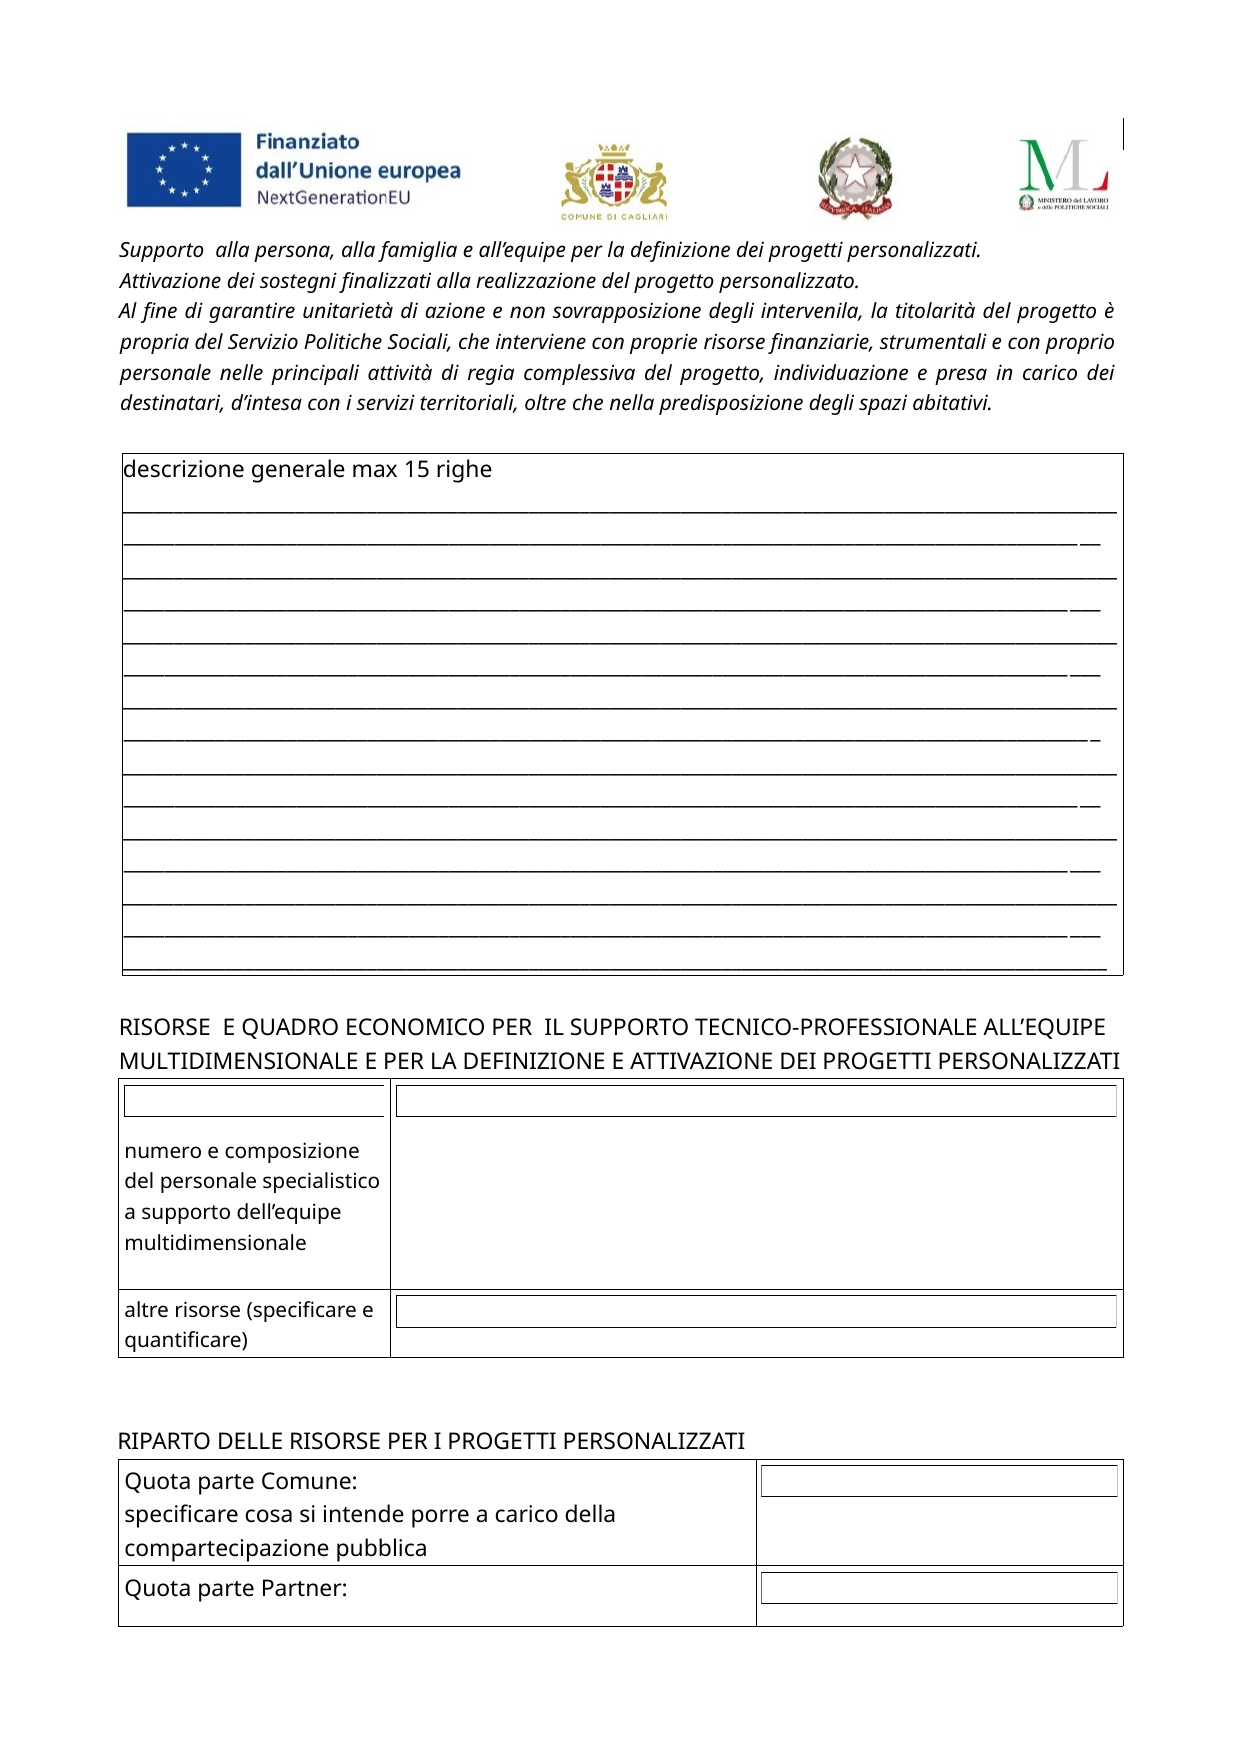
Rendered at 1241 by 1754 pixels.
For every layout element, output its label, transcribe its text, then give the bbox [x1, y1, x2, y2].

text __________________________________________________________________________________________________________________________________________________________________________________________________ [123, 486, 1123, 550]
text __________________________________________________________________________________________________________________________________________________________________________________________________ [123, 747, 1123, 811]
text __________________________________________________________________________________________________________________________________________________________________________________________________ [123, 812, 1123, 876]
table_cell [757, 1566, 1123, 1626]
text _________________________________________________________________________________________________ [123, 943, 1123, 975]
text __________________________________________________________________________________________________________________________________________________________________________________________________ [123, 682, 1123, 746]
text descrizione generale max 15 righe [123, 454, 1123, 484]
text __________________________________________________________________________________________________________________________________________________________________________________________________ [123, 878, 1123, 942]
text __________________________________________________________________________________________________________________________________________________________________________________________________ [123, 616, 1123, 680]
text RIPARTO DELLE RISORSE PER I PROGETTI PERSONALIZZATI [117, 1425, 1123, 1456]
table_header [391, 1079, 1123, 1289]
table_header numero e composizione del personale specialistico a supporto dell’equipe multidimensionale [119, 1079, 390, 1289]
table_cell Quota parte Partner: [119, 1566, 756, 1626]
table_header [757, 1460, 1123, 1565]
text Supporto alla persona, alla famiglia e all’equipe per la definizione dei progetti personalizzati. Attivazione dei sostegni finalizzati alla realizzazione del progetto personalizzato. [119, 233, 1117, 294]
table_cell altre risorse (specificare e quantificare) [119, 1290, 390, 1357]
table_cell [391, 1290, 1123, 1357]
text __________________________________________________________________________________________________________________________________________________________________________________________________ [123, 551, 1123, 615]
text Al fine di garantire unitarietà di azione e non sovrapposizione degli intervenila, la titolarità del progetto è propria del Servizio Politiche Sociali, che interviene con proprie risorse finanziarie, strumentali e con proprio personale nelle principali attività di regia complessiva del progetto, individuazione e presa in carico dei destinatari, d’intesa con i servizi territoriali, oltre che nella predisposizione degli spazi abitativi. [119, 296, 1117, 417]
text RISORSE E QUADRO ECONOMICO PER IL SUPPORTO TECNICO-PROFESSIONALE ALL’EQUIPE MULTIDIMENSIONALE E PER LA DEFINIZIONE E ATTIVAZIONE DEI PROGETTI PERSONALIZZATI [118, 1011, 1123, 1076]
table_header Quota parte Comune: specificare cosa si intende porre a carico della compartecipazione pubblica [119, 1460, 756, 1565]
picture [118, 117, 1123, 233]
